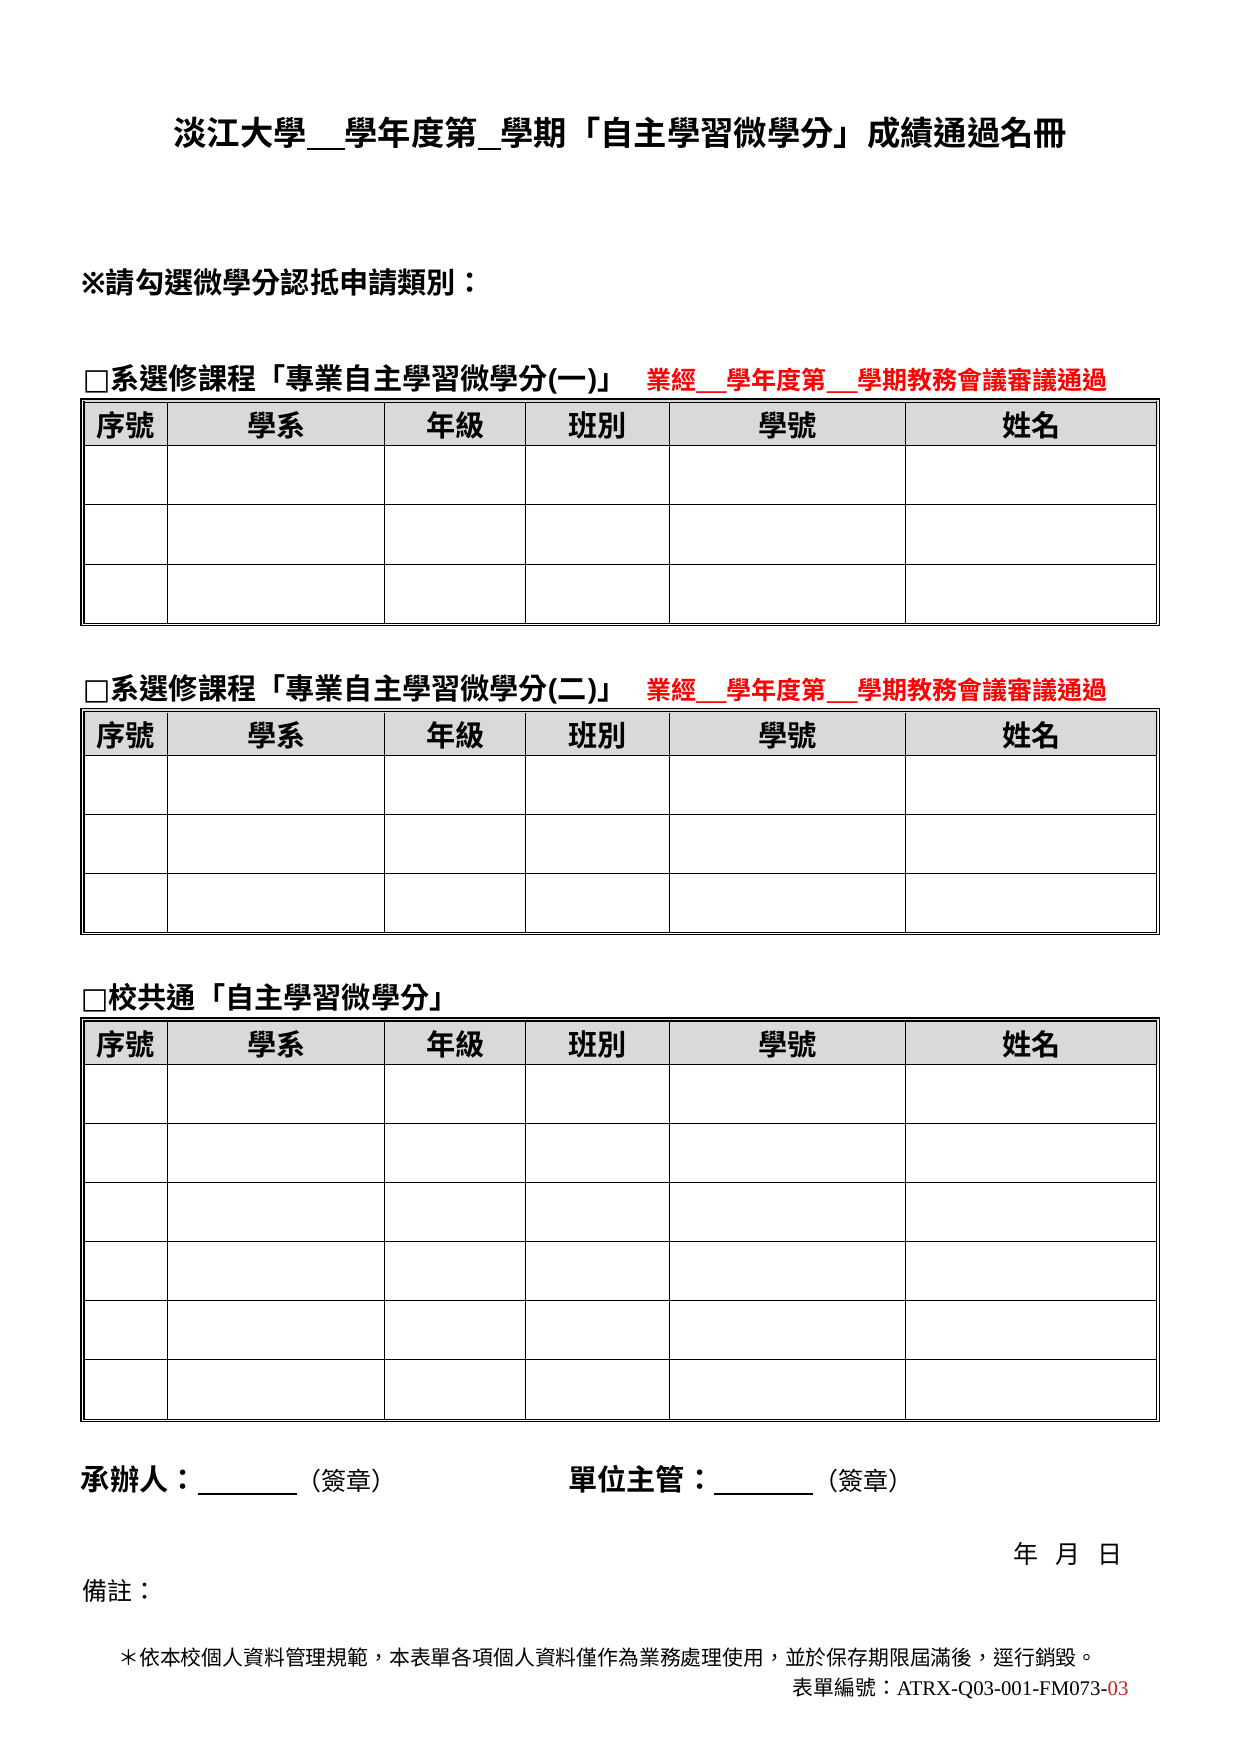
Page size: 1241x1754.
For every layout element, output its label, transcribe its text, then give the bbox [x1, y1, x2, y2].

table_cell [906, 815, 1156, 873]
table_cell [906, 446, 1156, 504]
table_cell [670, 815, 905, 873]
table_cell [526, 505, 669, 563]
table_header 序號 [85, 403, 167, 445]
table_cell [85, 1065, 167, 1123]
table_cell [85, 874, 167, 932]
table_cell [168, 1065, 384, 1123]
table_cell [526, 874, 669, 932]
table_cell [906, 1124, 1156, 1182]
table_cell [85, 446, 167, 504]
text 淡江大學 學年度第 學期「自主學習微學分」成績通過名冊 [118, 93, 1122, 168]
text 承辦人： （簽章） 單位主管： （簽章） [81, 1440, 1166, 1515]
table_cell [85, 505, 167, 563]
table_cell [85, 1183, 167, 1241]
table_cell [168, 505, 384, 563]
table_cell [385, 505, 525, 563]
table_cell [526, 1183, 669, 1241]
table_cell [526, 1124, 669, 1182]
table_cell [385, 1065, 525, 1123]
table_cell [670, 1065, 905, 1123]
table_cell [906, 1301, 1156, 1359]
table_cell [168, 874, 384, 932]
table_cell [85, 756, 167, 814]
table_header 姓名 [906, 712, 1156, 755]
table_cell [385, 756, 525, 814]
table_cell [168, 1183, 384, 1241]
table_cell [385, 565, 525, 622]
table_cell [906, 756, 1156, 814]
text □系選修課程「專業自主學習微學分(一)」 業經___學年度第___學期教務會議審議通過 [83, 356, 1163, 398]
text 備註： [83, 1572, 1122, 1608]
table_header 學號 [670, 1022, 905, 1064]
table_cell [670, 1360, 905, 1418]
table_header 序號 [85, 1022, 167, 1064]
table_cell [906, 1183, 1156, 1241]
table_cell [168, 1242, 384, 1300]
table_cell [670, 505, 905, 563]
table_cell [526, 446, 669, 504]
table_header 班別 [526, 403, 669, 445]
text 年 月 日 [81, 1534, 1122, 1572]
table_header 姓名 [906, 403, 1156, 445]
table_cell [670, 756, 905, 814]
table_cell [670, 1183, 905, 1241]
table_cell [526, 1065, 669, 1123]
table_cell [526, 1242, 669, 1300]
table_header 班別 [526, 1022, 669, 1064]
table_cell [670, 1124, 905, 1182]
table_header 序號 [85, 712, 167, 755]
table_cell [385, 1301, 525, 1359]
table_header 學系 [168, 712, 384, 755]
table_cell [670, 874, 905, 932]
table_cell [85, 1242, 167, 1300]
table_cell [85, 815, 167, 873]
table_header 年級 [385, 1022, 525, 1064]
table_cell [168, 1124, 384, 1182]
table_cell [526, 565, 669, 622]
text □校共通「自主學習微學分」 [81, 975, 1122, 1017]
table_cell [385, 1183, 525, 1241]
table_cell [906, 565, 1156, 622]
table_cell [670, 446, 905, 504]
table_header 姓名 [906, 1022, 1156, 1064]
text ※請勾選微學分認抵申請類別： [81, 243, 1122, 318]
table_cell [385, 1124, 525, 1182]
table_header 年級 [385, 712, 525, 755]
table_cell [168, 756, 384, 814]
table_cell [85, 1360, 167, 1418]
table_header 學系 [168, 403, 384, 445]
table_cell [906, 874, 1156, 932]
table_cell [670, 1242, 905, 1300]
table_cell [526, 1360, 669, 1418]
table_cell [526, 1301, 669, 1359]
table_cell [385, 446, 525, 504]
table_cell [85, 1301, 167, 1359]
table_header 班別 [526, 712, 669, 755]
table_cell [168, 1301, 384, 1359]
table_header 學系 [168, 1022, 384, 1064]
table_cell [168, 565, 384, 622]
table_cell [670, 1301, 905, 1359]
table_header 年級 [385, 403, 525, 445]
table_cell [385, 815, 525, 873]
table_header 學號 [670, 712, 905, 755]
table_cell [85, 565, 167, 622]
table_cell [526, 815, 669, 873]
table_cell [526, 756, 669, 814]
table_cell [906, 1065, 1156, 1123]
table_cell [168, 446, 384, 504]
table_cell [168, 815, 384, 873]
table_header 學號 [670, 403, 905, 445]
table_cell [85, 1124, 167, 1182]
table_cell [385, 1242, 525, 1300]
table_cell [670, 565, 905, 622]
table_cell [168, 1360, 384, 1418]
table_cell [906, 505, 1156, 563]
text □系選修課程「專業自主學習微學分(二)」 業經___學年度第___學期教務會議審議通過 [83, 665, 1163, 708]
table_cell [385, 1360, 525, 1418]
table_cell [906, 1242, 1156, 1300]
table_cell [906, 1360, 1156, 1418]
table_cell [385, 874, 525, 932]
